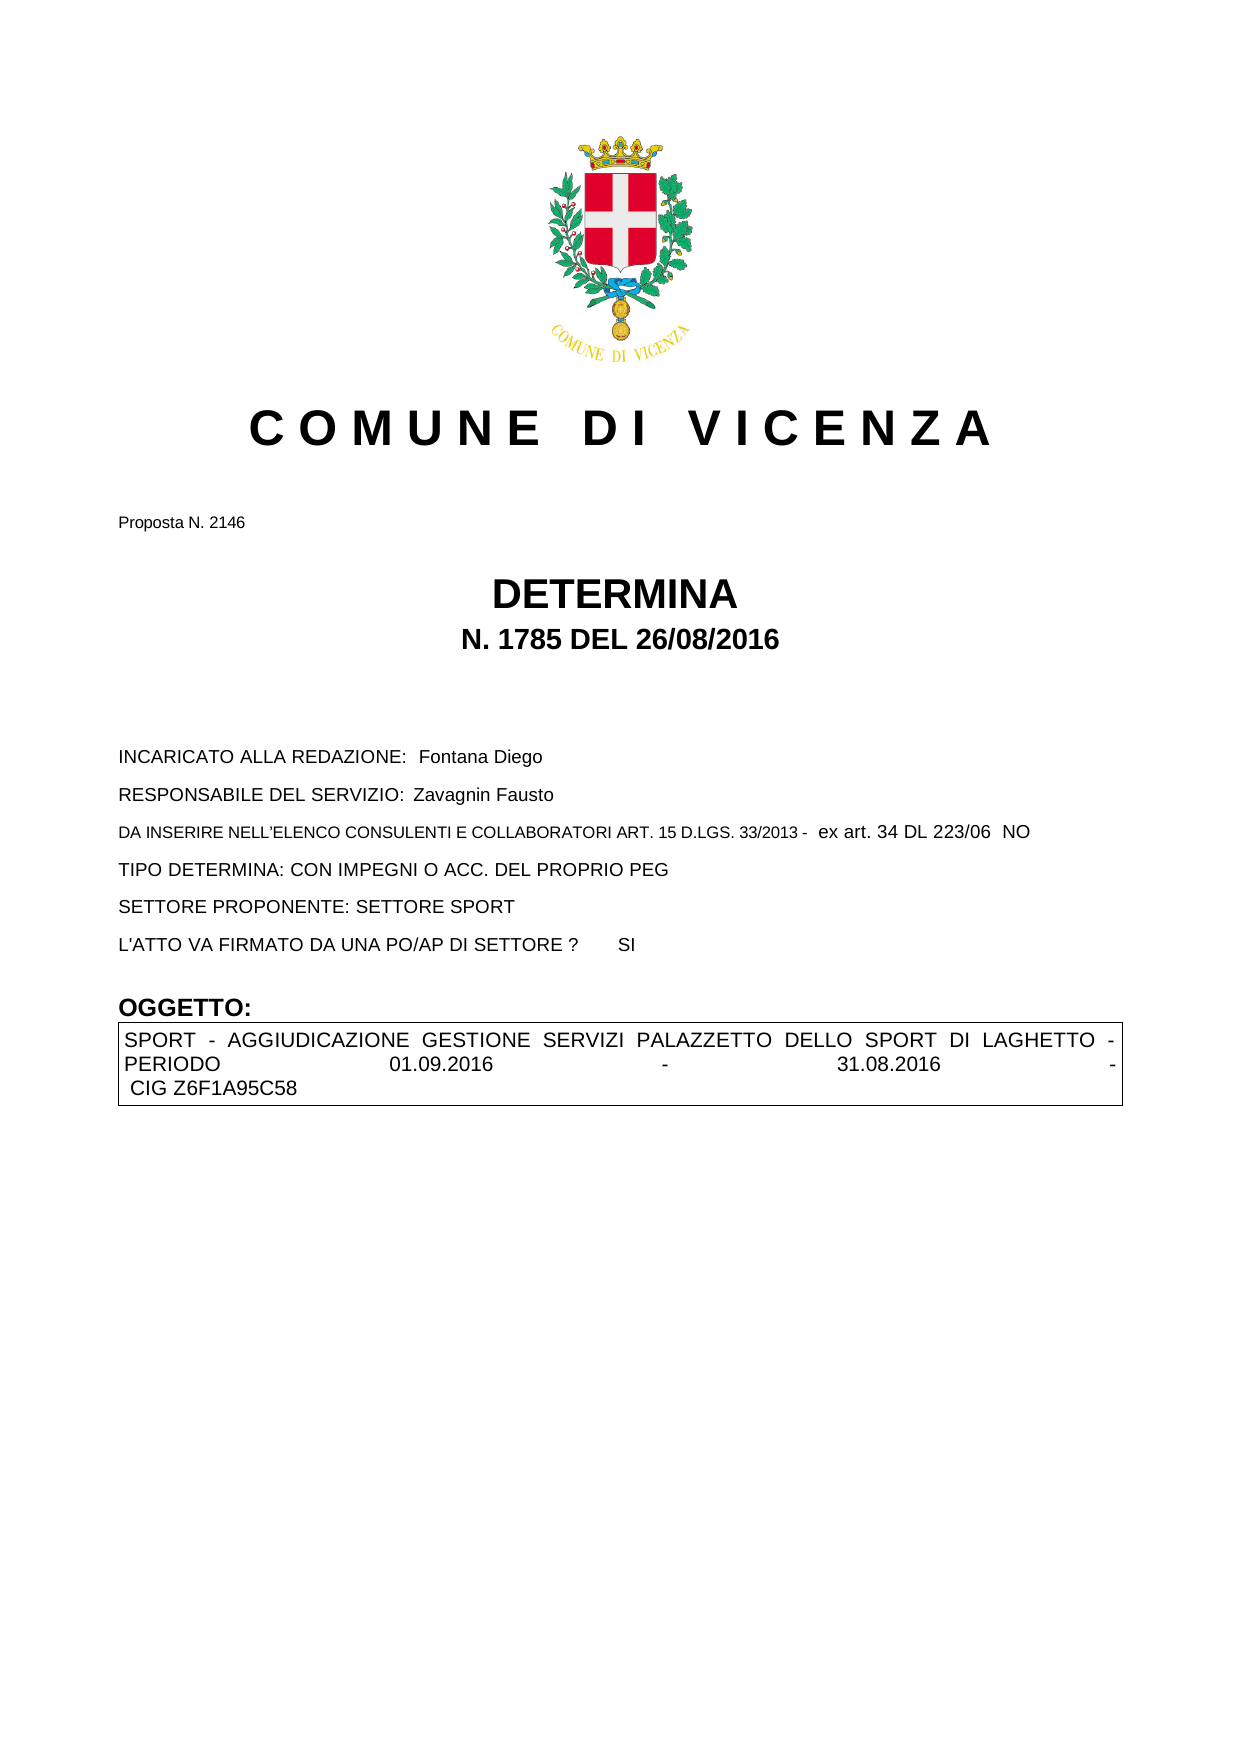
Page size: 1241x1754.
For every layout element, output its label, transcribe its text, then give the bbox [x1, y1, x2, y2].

picture [547, 136, 693, 362]
text TIPO DETERMINA: CON IMPEGNI O ACC. DEL PROPRIO PEG [118, 843, 1122, 880]
text N. 1785 DEL 26/08/2016 [118, 618, 1122, 655]
text RESPONSABILE DEL SERVIZIO: Zavagnin Fausto [118, 768, 1122, 805]
text L'ATTO VA FIRMATO DA UNA PO/AP DI SETTORE ? SI [118, 918, 1122, 955]
table_header SPORT - AGGIUDICAZIONE GESTIONE SERVIZI PALAZZETTO DELLO SPORT DI LAGHETTO - PERIODO 01.09.2016 - 31.08.2016 - CIG Z6F1A95C58 [119, 1023, 1122, 1105]
text DETERMINA [118, 570, 1122, 618]
text OGGETTO: [118, 993, 1122, 1022]
text C O M U N E D I V I C E N Z A [118, 399, 1122, 456]
text Proposta N. 2146 [118, 495, 1122, 532]
text INCARICATO ALLA REDAZIONE: Fontana Diego [118, 730, 1122, 768]
text DA INSERIRE NELL’ELENCO CONSULENTI E COLLABORATORI ART. 15 D.LGS. 33/2013 - ex art. 34 DL 223/06 NO [118, 805, 1122, 843]
text SETTORE PROPONENTE: SETTORE SPORT [118, 880, 1122, 918]
table_header [118, 456, 1122, 495]
